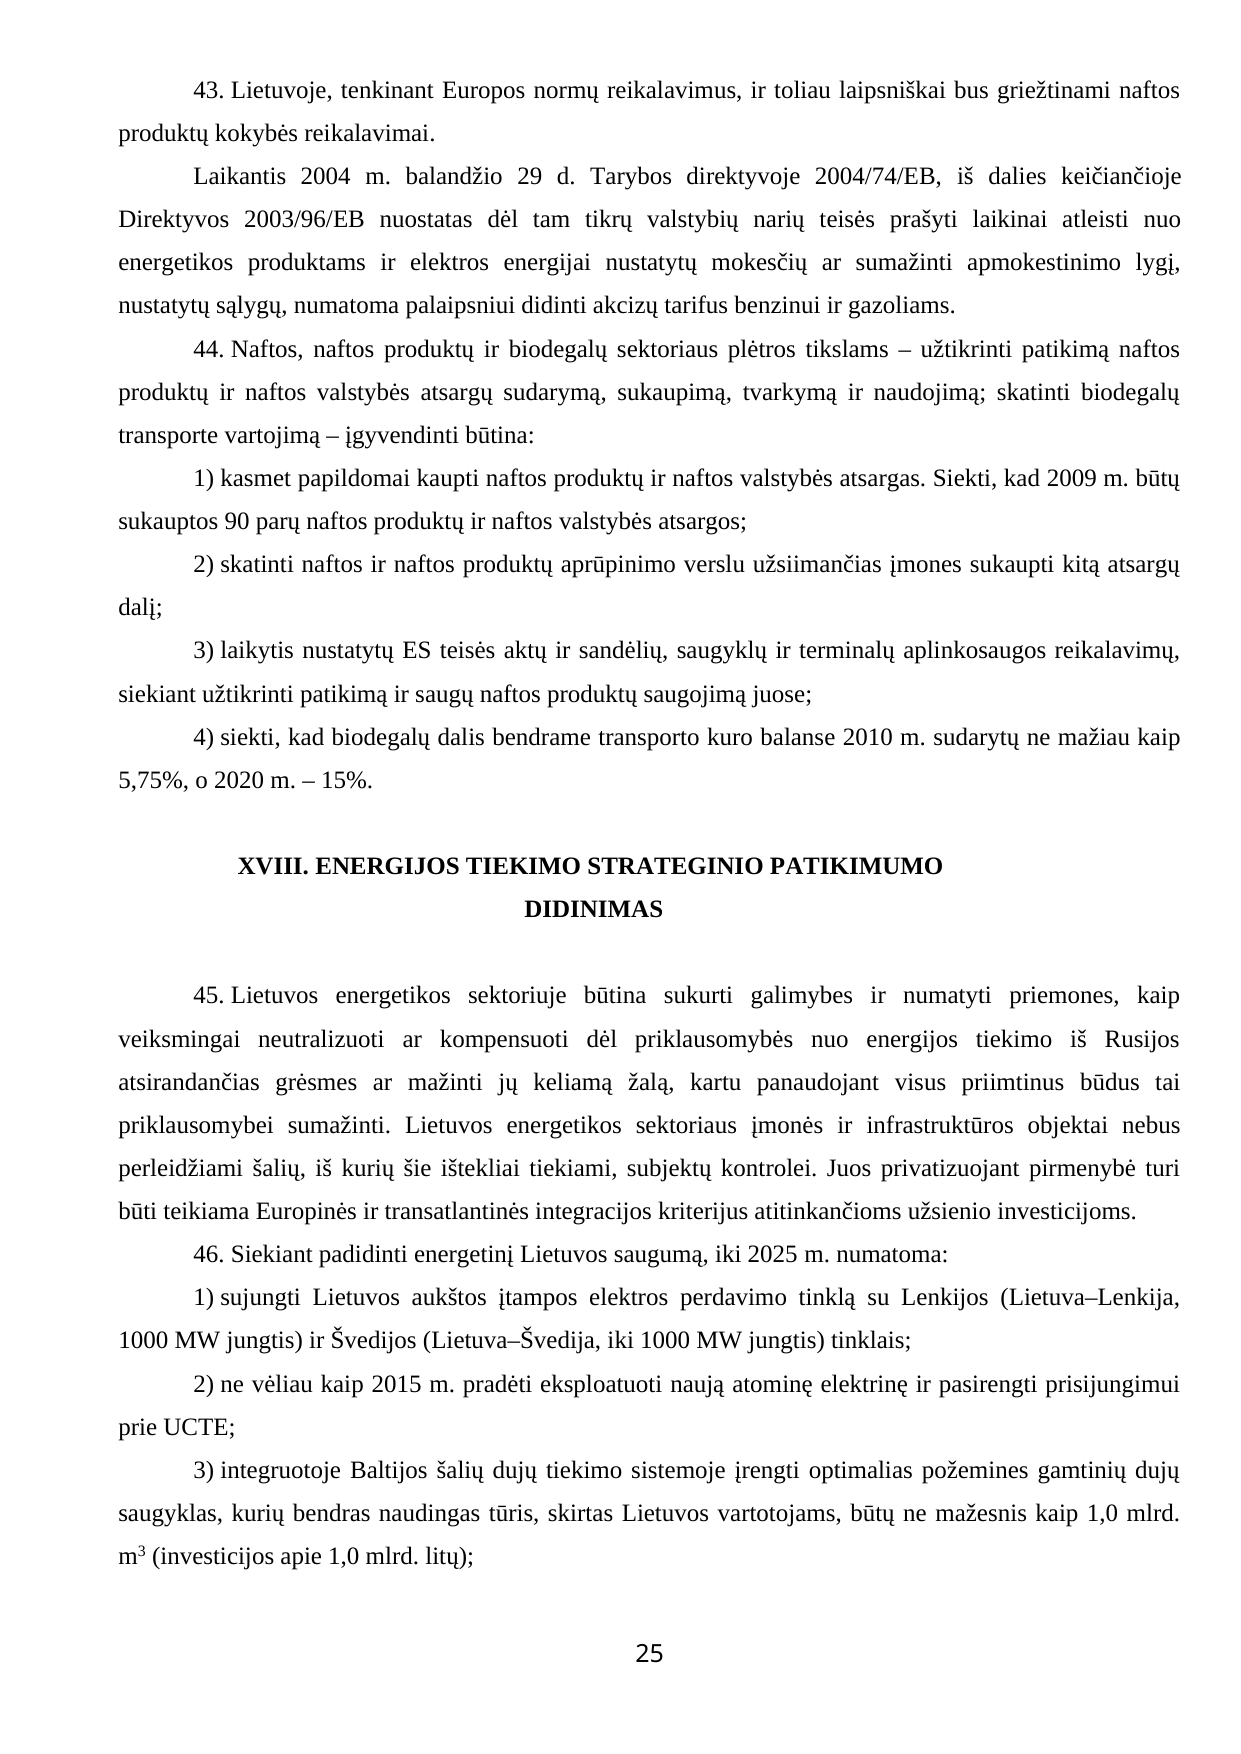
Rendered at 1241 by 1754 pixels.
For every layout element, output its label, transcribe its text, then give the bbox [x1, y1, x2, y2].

text 1) sujungti Lietuvos aukštos įtampos elektros perdavimo tinklą su Lenkijos (Lietuva–Lenkija, 1000 MW jungtis) ir Švedijos (Lietuva–Švedija, iki 1000 MW jungtis) tinklais; [118, 1282, 1181, 1354]
text 4) siekti, kad biodegalų dalis bendrame transporto kuro balanse 2010 m. sudarytų ne mažiau kaip 5,75%, o 2020 m. – 15%. [118, 722, 1181, 794]
text 43. Lietuvoje, tenkinant Europos normų reikalavimus, ir toliau laipsniškai bus griežtinami naftos produktų kokybės reikalavimai. [118, 75, 1181, 147]
text XVIII. ENERGIJOS TIEKIMO STRATEGINIO PATIKIMUMO [6, 851, 1181, 880]
text 1) kasmet papildomai kaupti naftos produktų ir naftos valstybės atsargas. Siekti, kad 2009 m. būtų sukauptos 90 parų naftos produktų ir naftos valstybės atsargos; [118, 463, 1181, 535]
text Laikantis 2004 m. balandžio 29 d. Tarybos direktyvoje 2004/74/EB, iš dalies keičiančioje Direktyvos 2003/96/EB nuostatas dėl tam tikrų valstybių narių teisės prašyti laikinai atleisti nuo energetikos produktams ir elektros energijai nustatytų mokesčių ar sumažinti apmokestinimo lygį, nustatytų sąlygų, numatoma palaipsniui didinti akcizų tarifus benzinui ir gazoliams. [118, 161, 1182, 319]
text 44. Naftos, naftos produktų ir biodegalų sektoriaus plėtros tikslams – užtikrinti patikimą naftos produktų ir naftos valstybės atsargų sudarymą, sukaupimą, tvarkymą ir naudojimą; skatinti biodegalų transporte vartojimą – įgyvendinti būtina: [118, 334, 1181, 449]
text 2) ne vėliau kaip 2015 m. pradėti eksploatuoti naują atominę elektrinę ir pasirengti prisijungimui prie UCTE; [118, 1369, 1181, 1441]
text 46. Siekiant padidinti energetinį Lietuvos saugumą, iki 2025 m. numatoma: [118, 1239, 1181, 1268]
text 2) skatinti naftos ir naftos produktų aprūpinimo verslu užsiimančias įmones sukaupti kitą atsargų dalį; [118, 549, 1181, 621]
text 3) laikytis nustatytų ES teisės aktų ir sandėlių, saugyklų ir terminalų aplinkosaugos reikalavimų, siekiant užtikrinti patikimą ir saugų naftos produktų saugojimą juose; [118, 636, 1181, 707]
text 3) integruotoje Baltijos šalių dujų tiekimo sistemoje įrengti optimalias požemines gamtinių dujų saugyklas, kurių bendras naudingas tūris, skirtas Lietuvos vartotojams, būtų ne mažesnis kaip 1,0 mlrd. m3 (investicijos apie 1,0 mlrd. litų); [118, 1455, 1181, 1570]
text DIDINIMAS [6, 894, 1181, 923]
text 45. Lietuvos energetikos sektoriuje būtina sukurti galimybes ir numatyti priemones, kaip veiksmingai neutralizuoti ar kompensuoti dėl priklausomybės nuo energijos tiekimo iš Rusijos atsirandančias grėsmes ar mažinti jų keliamą žalą, kartu panaudojant visus priimtinus būdus tai priklausomybei sumažinti. Lietuvos energetikos sektoriaus įmonės ir infrastruktūros objektai nebus perleidžiami šalių, iš kurių šie ištekliai tiekiami, subjektų kontrolei. Juos privatizuojant pirmenybė turi būti teikiama Europinės ir transatlantinės integracijos kriterijus atitinkančioms užsienio investicijoms. [118, 981, 1181, 1225]
